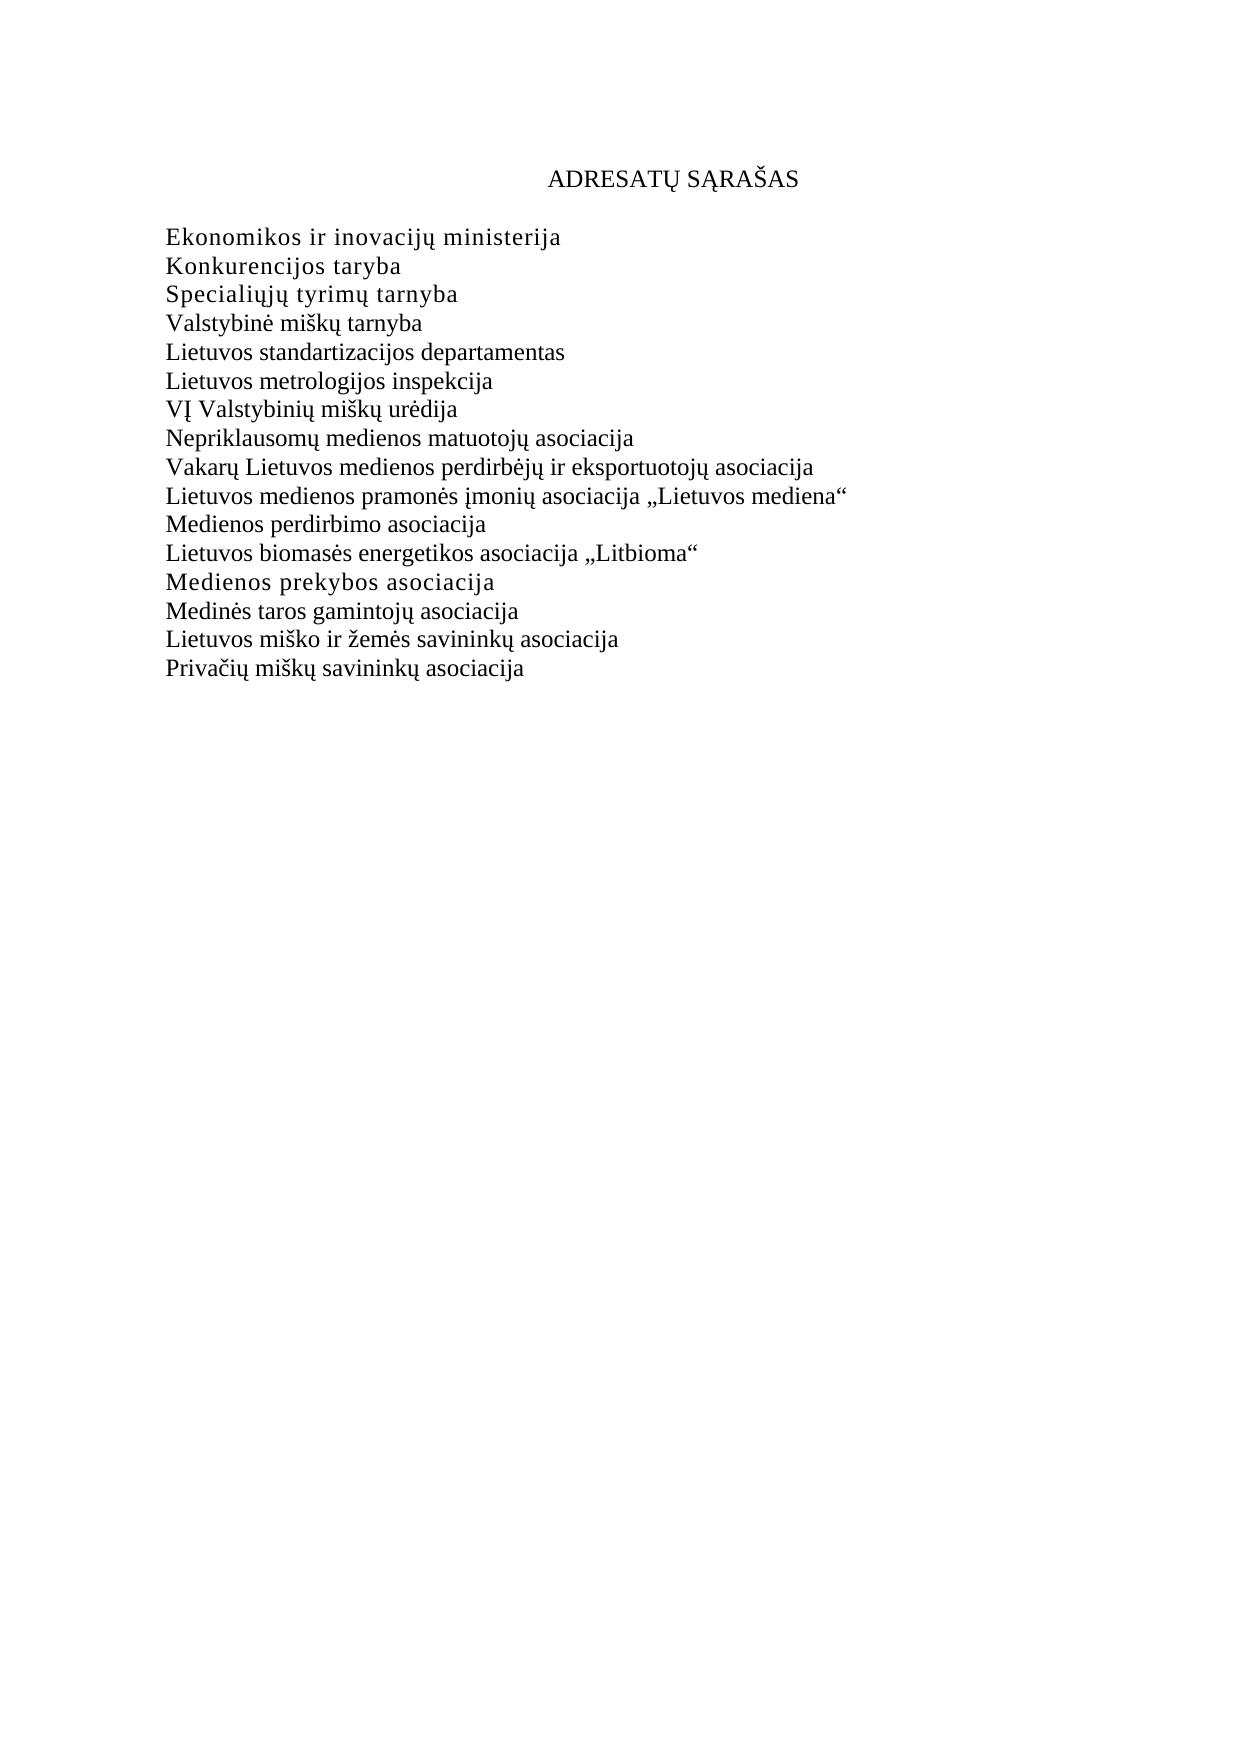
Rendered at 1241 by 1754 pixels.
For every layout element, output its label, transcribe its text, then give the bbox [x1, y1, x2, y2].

text Lietuvos medienos pramonės įmonių asociacija „Lietuvos mediena“ [165, 481, 1181, 509]
text Medinės taros gamintojų asociacija [165, 596, 1181, 624]
text Lietuvos standartizacijos departamentas [165, 337, 1181, 366]
text Nepriklausomų medienos matuotojų asociacija [165, 423, 1181, 452]
text Privačių miškų savininkų asociacija [165, 653, 1181, 682]
text VĮ Valstybinių miškų urėdija [165, 394, 1181, 423]
text Lietuvos metrologijos inspekcija [165, 366, 1181, 394]
text Ekonomikos ir inovacijų ministerija [165, 222, 1181, 251]
text Valstybinė miškų tarnyba [165, 308, 1181, 337]
text Vakarų Lietuvos medienos perdirbėjų ir eksportuotojų asociacija [165, 452, 1181, 481]
text Specialiųjų tyrimų tarnyba [165, 279, 1181, 308]
text Medienos perdirbimo asociacija [165, 509, 1181, 538]
text Lietuvos miško ir žemės savininkų asociacija [165, 624, 1181, 653]
text ADRESATŲ SĄRAŠAS [165, 164, 1181, 193]
text Medienos prekybos asociacija [165, 567, 1181, 596]
text Lietuvos biomasės energetikos asociacija „Litbioma“ [165, 538, 1181, 567]
text Konkurencijos taryba [165, 251, 1181, 279]
